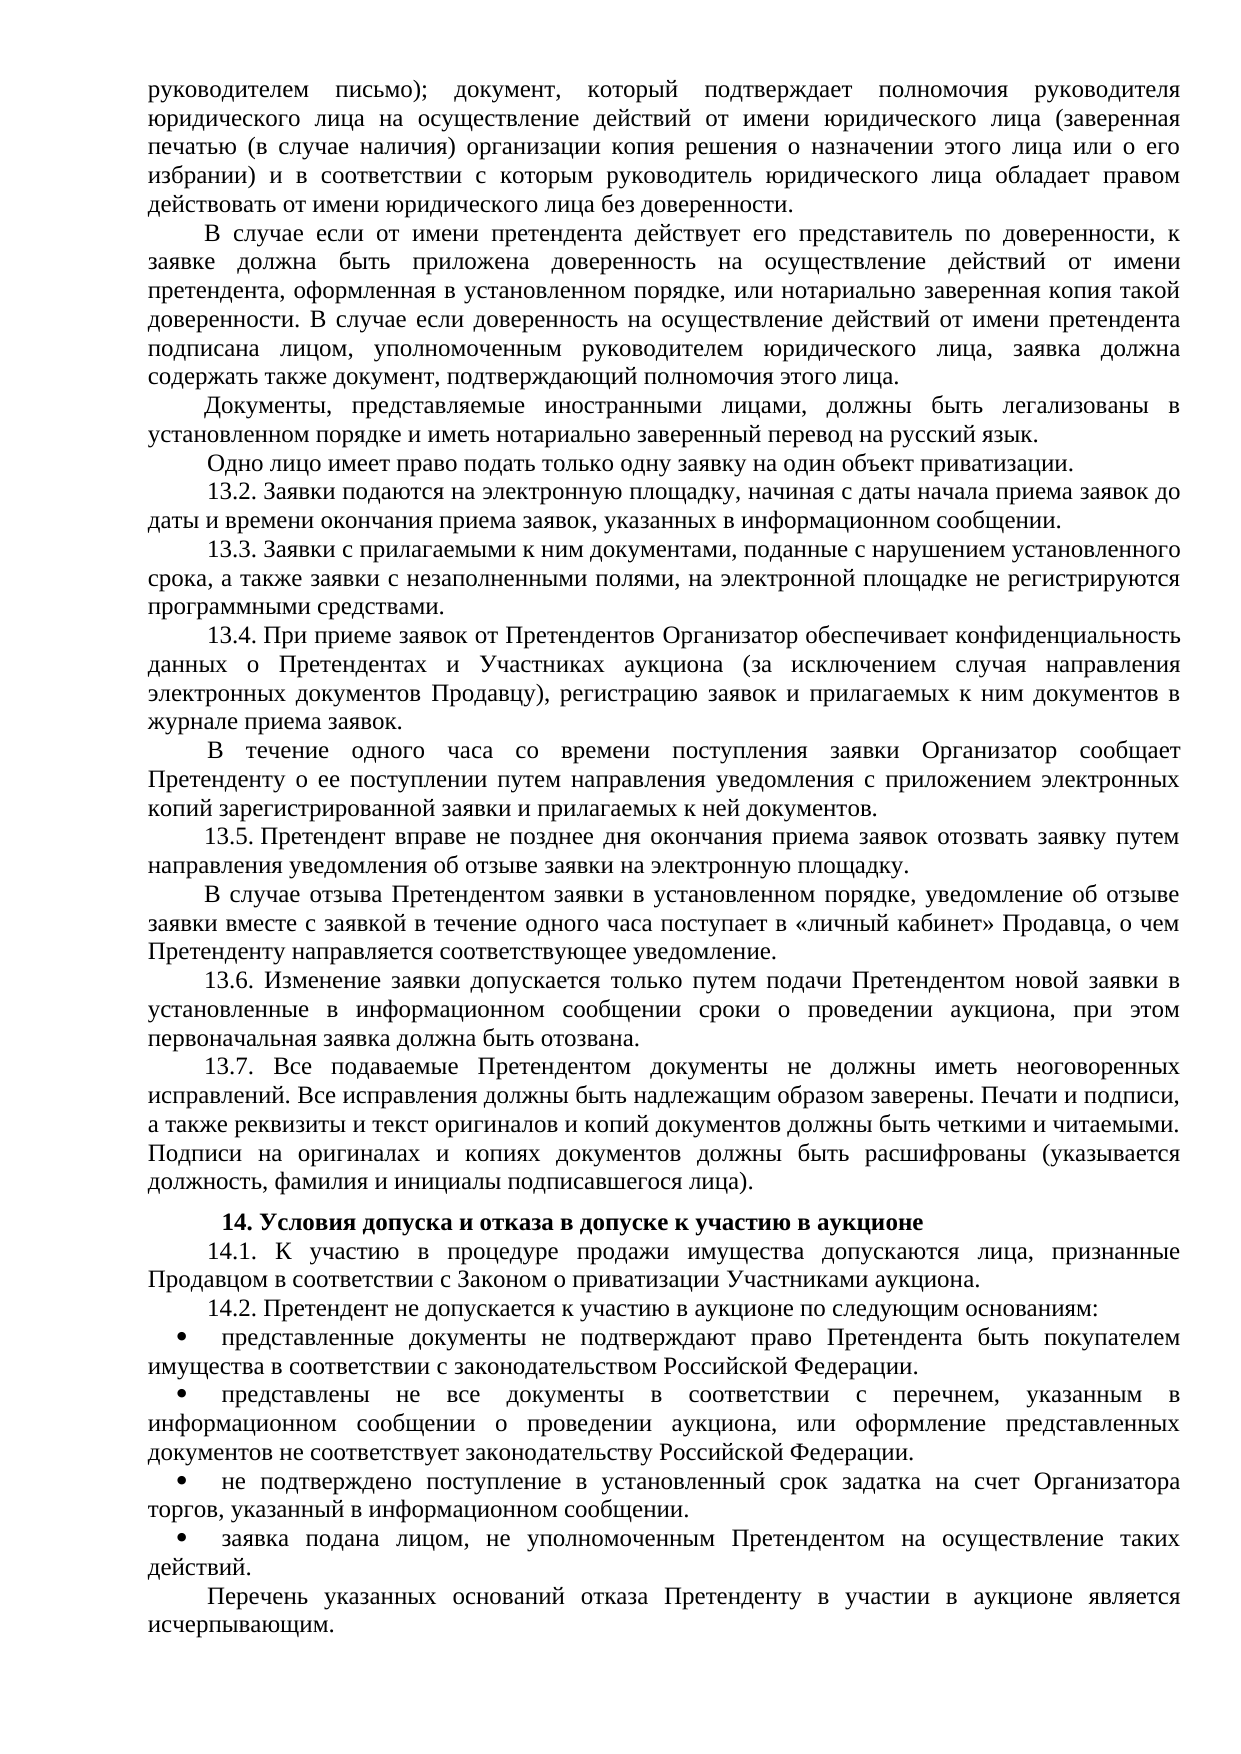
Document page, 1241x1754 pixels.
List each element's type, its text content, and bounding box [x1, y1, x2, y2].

list представленные документы не подтверждают право Претендента быть покупателем имущества в соответствии с законодательством Российской Федерации. [148, 1322, 1181, 1379]
list представлены не все документы в соответствии с перечнем, указанным в информационном сообщении о проведении аукциона, или оформление представленных документов не соответствует законодательству Российской Федерации. [148, 1379, 1181, 1466]
text В случае если от имени претендента действует его представитель по доверенности, к заявке должна быть приложена доверенность на осуществление действий от имени претендента, оформленная в установленном порядке, или нотариально заверенная копия такой доверенности. В случае если доверенность на осуществление действий от имени претендента подписана лицом, уполномоченным руководителем юридического лица, заявка должна содержать также документ, подтверждающий полномочия этого лица. [148, 218, 1181, 390]
text Перечень указанных оснований отказа Претенденту в участии в аукционе является исчерпывающим. [148, 1581, 1181, 1638]
list заявка подана лицом, не уполномоченным Претендентом на осуществление таких действий. [148, 1523, 1181, 1581]
subtitle 13.3. Заявки с прилагаемыми к ним документами, поданные с нарушением установленного срока, а также заявки с незаполненными полями, на электронной площадке не регистрируются программными средствами. [148, 534, 1181, 620]
text 13.2. Заявки подаются на электронную площадку, начиная с даты начала приема заявок до даты и времени окончания приема заявок, указанных в информационном сообщении. [148, 476, 1181, 534]
subtitle В течение одного часа со времени поступления заявки Организатор сообщает Претенденту о ее поступлении путем направления уведомления с приложением электронных копий зарегистрированной заявки и прилагаемых к ней документов. [148, 735, 1181, 821]
subtitle 13.5. Претендент вправе не позднее дня окончания приема заявок отозвать заявку путем направления уведомления об отзыве заявки на электронную площадку. [148, 821, 1181, 879]
text руководителем письмо); документ, который подтверждает полномочия руководителя юридического лица на осуществление действий от имени юридического лица (заверенная печатью (в случае наличия) организации копия решения о назначении этого лица или о его избрании) и в соответствии с которым руководитель юридического лица обладает правом действовать от имени юридического лица без доверенности. [148, 74, 1181, 218]
text 14. Условия допуска и отказа в допуске к участию в аукционе [185, 1207, 1181, 1236]
text 14.2. Претендент не допускается к участию в аукционе по следующим основаниям: [148, 1293, 1181, 1322]
subtitle 13.7. Все подаваемые Претендентом документы не должны иметь неоговоренных исправлений. Все исправления должны быть надлежащим образом заверены. Печати и подписи, а также реквизиты и текст оригиналов и копий документов должны быть четкими и читаемыми. Подписи на оригиналах и копиях документов должны быть расшифрованы (указывается должность, фамилия и инициалы подписавшегося лица). [148, 1051, 1181, 1195]
subtitle 13.6. Изменение заявки допускается только путем подачи Претендентом новой заявки в установленные в информационном сообщении сроки о проведении аукциона, при этом первоначальная заявка должна быть отозвана. [148, 965, 1181, 1051]
subtitle В случае отзыва Претендентом заявки в установленном порядке, уведомление об отзыве заявки вместе с заявкой в течение одного часа поступает в «личный кабинет» Продавца, о чем Претенденту направляется соответствующее уведомление. [148, 879, 1181, 965]
list не подтверждено поступление в установленный срок задатка на счет Организатора торгов, указанный в информационном сообщении. [148, 1466, 1181, 1523]
text 14.1. К участию в процедуре продажи имущества допускаются лица, признанные Продавцом в соответствии с Законом о приватизации Участниками аукциона. [148, 1236, 1181, 1293]
subtitle 13.4. При приеме заявок от Претендентов Организатор обеспечивает конфиденциальность данных о Претендентах и Участниках аукциона (за исключением случая направления электронных документов Продавцу), регистрацию заявок и прилагаемых к ним документов в журнале приема заявок. [148, 620, 1181, 735]
text Документы, представляемые иностранными лицами, должны быть легализованы в установленном порядке и иметь нотариально заверенный перевод на русский язык. [148, 390, 1181, 448]
text Одно лицо имеет право подать только одну заявку на один объект приватизации. [148, 448, 1181, 476]
